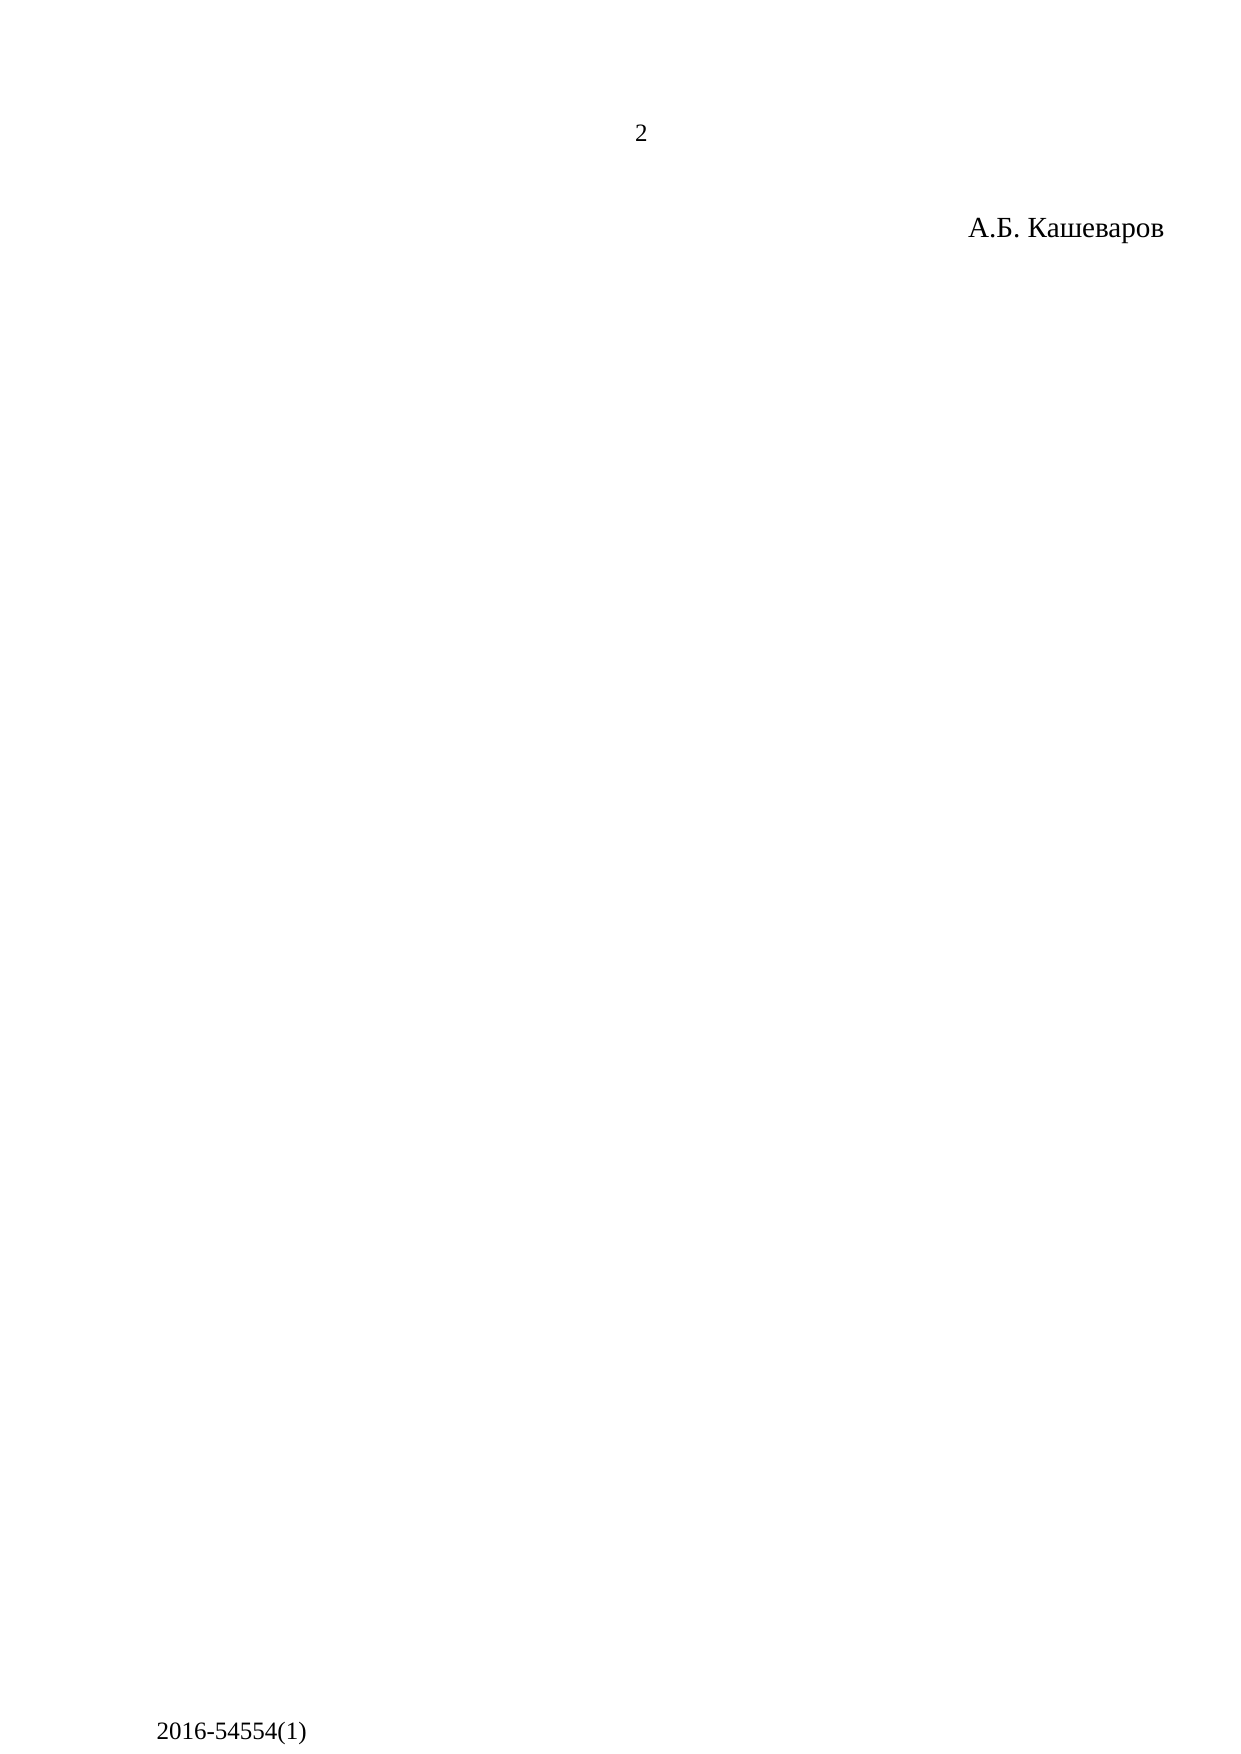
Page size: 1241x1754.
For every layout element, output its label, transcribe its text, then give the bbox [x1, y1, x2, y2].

text А.Б. Кашеваров [118, 210, 1164, 243]
